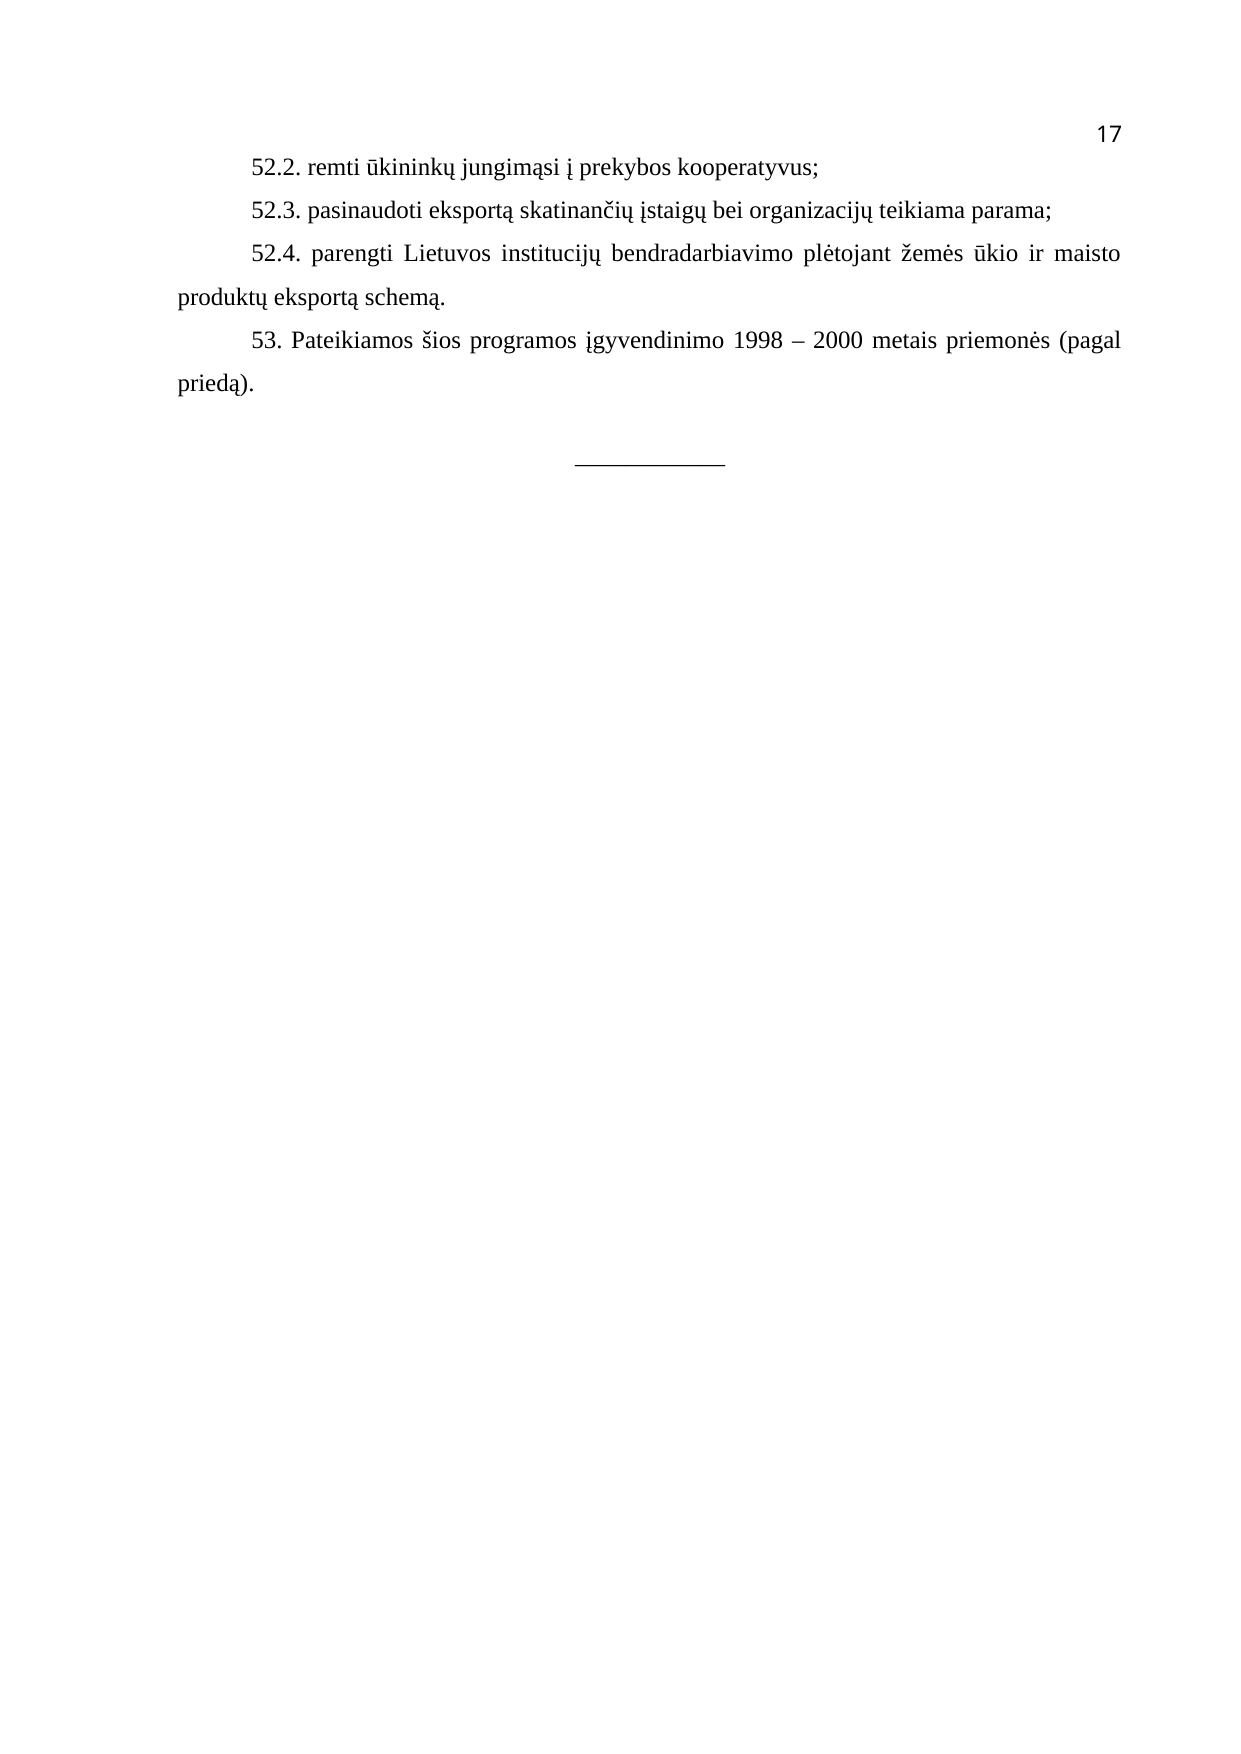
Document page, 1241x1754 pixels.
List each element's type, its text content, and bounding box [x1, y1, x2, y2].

text 52.2. remti ūkininkų jungimąsi į prekybos kooperatyvus; [177, 152, 1122, 181]
text 53. Pateikiamos šios programos įgyvendinimo 1998 – 2000 metais priemonės (pagal priedą). [177, 325, 1122, 397]
text 52.4. parengti Lietuvos institucijų bendradarbiavimo plėtojant žemės ūkio ir maisto produktų eksportą schemą. [177, 238, 1122, 310]
text ____________ [177, 440, 1122, 468]
text 52.3. pasinaudoti eksportą skatinančių įstaigų bei organizacijų teikiama parama; [177, 195, 1122, 224]
